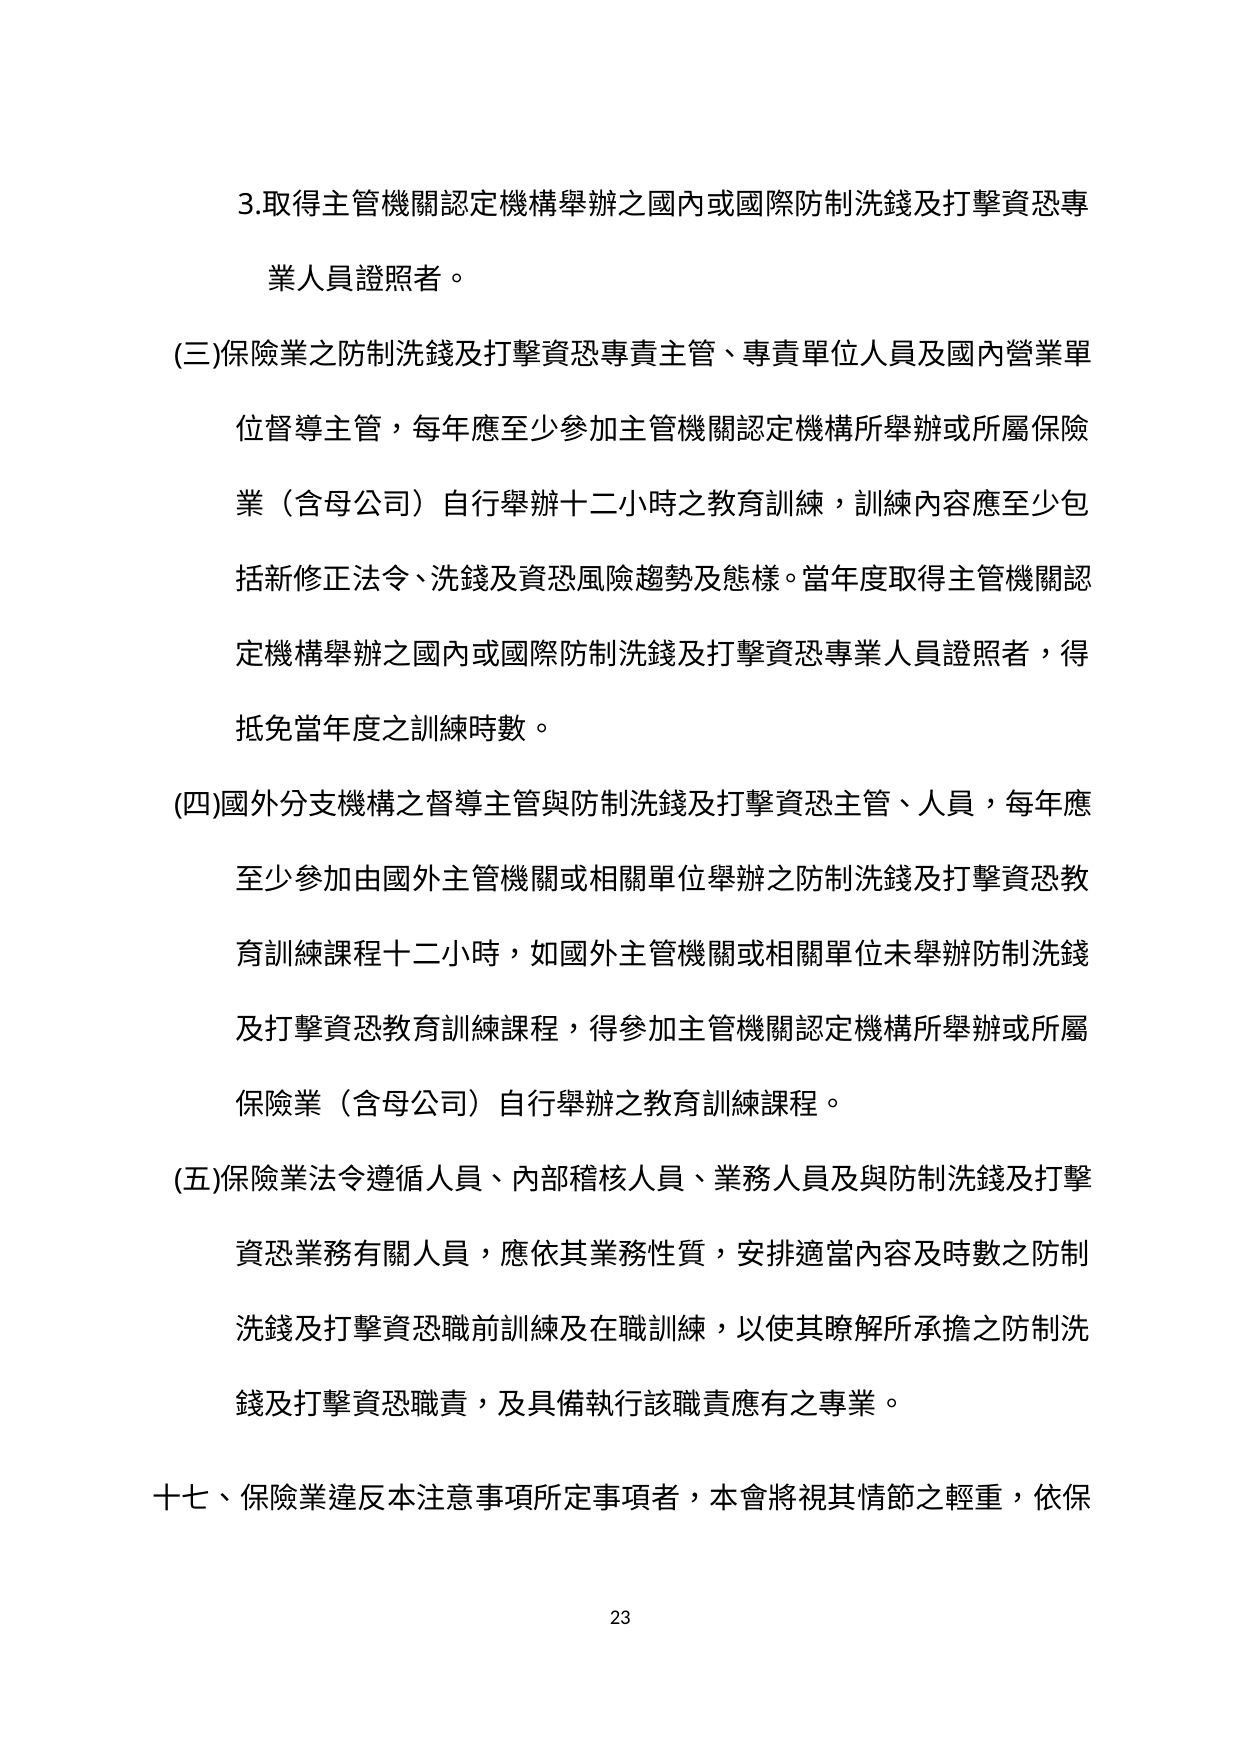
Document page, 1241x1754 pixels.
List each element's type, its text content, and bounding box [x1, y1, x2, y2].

text (五)保險業法令遵循人員、內部稽核人員、業務人員及與防制洗錢及打擊資恐業務有關人員，應依其業務性質，安排適當內容及時數之防制洗錢及打擊資恐職前訓練及在職訓練，以使其瞭解所承擔之防制洗錢及打擊資恐職責，及具備執行該職責應有之專業。 [174, 1139, 1092, 1439]
text (四)國外分支機構之督導主管與防制洗錢及打擊資恐主管、人員，每年應至少參加由國外主管機關或相關單位舉辦之防制洗錢及打擊資恐教育訓練課程十二小時，如國外主管機關或相關單位未舉辦防制洗錢及打擊資恐教育訓練課程，得參加主管機關認定機構所舉辦或所屬保險業（含母公司）自行舉辦之教育訓練課程。 [174, 764, 1092, 1139]
text 十七、保險業違反本注意事項所定事項者，本會將視其情節之輕重，依保 [152, 1458, 1092, 1533]
text 3.取得主管機關認定機構舉辦之國內或國際防制洗錢及打擊資恐專業人員證照者。 [237, 164, 1092, 314]
text (三)保險業之防制洗錢及打擊資恐專責主管、專責單位人員及國內營業單位督導主管，每年應至少參加主管機關認定機構所舉辦或所屬保險業（含母公司）自行舉辦十二小時之教育訓練，訓練內容應至少包括新修正法令、洗錢及資恐風險趨勢及態樣。當年度取得主管機關認定機構舉辦之國內或國際防制洗錢及打擊資恐專業人員證照者，得抵免當年度之訓練時數。 [174, 314, 1092, 764]
